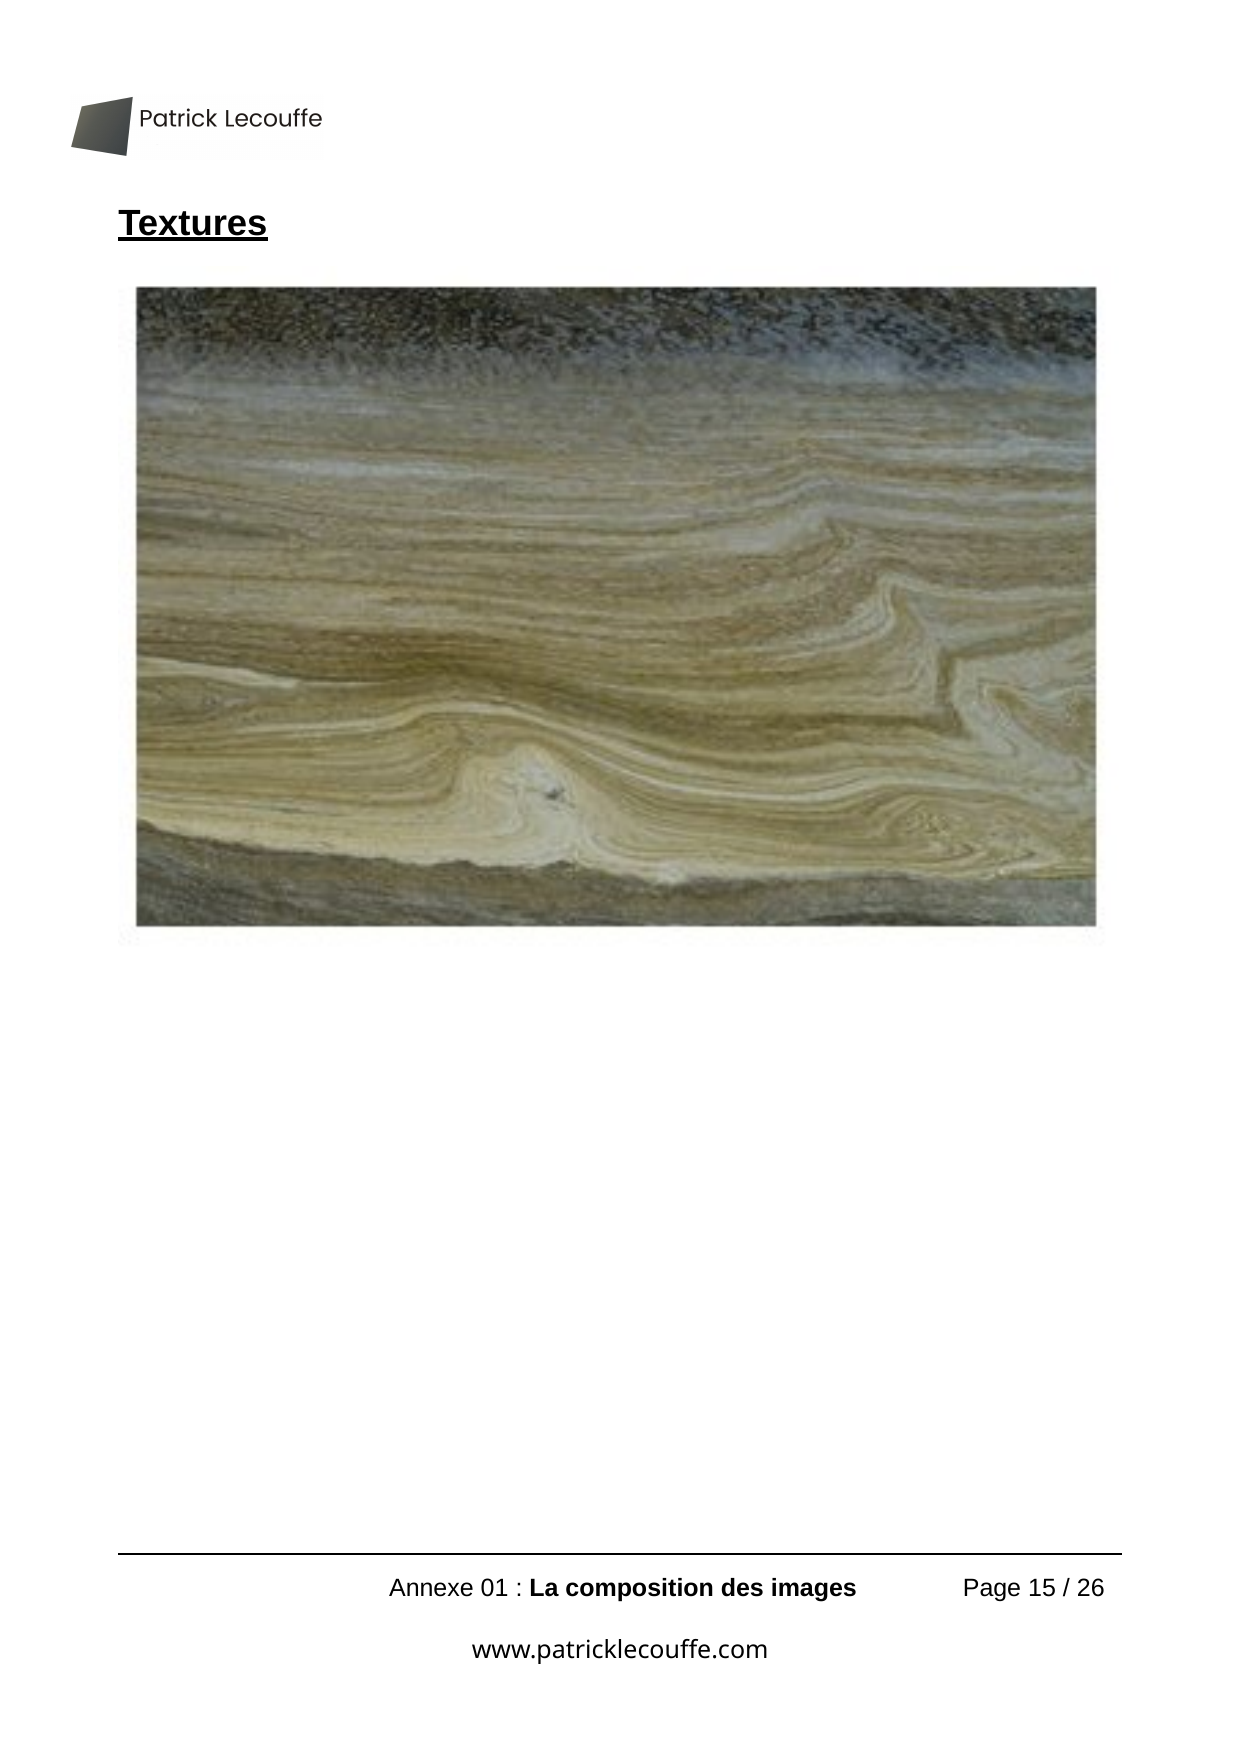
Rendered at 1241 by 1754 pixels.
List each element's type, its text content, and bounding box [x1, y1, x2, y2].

picture [118, 266, 1119, 952]
picture [69, 94, 324, 160]
subtitle Textures [118, 201, 1122, 243]
